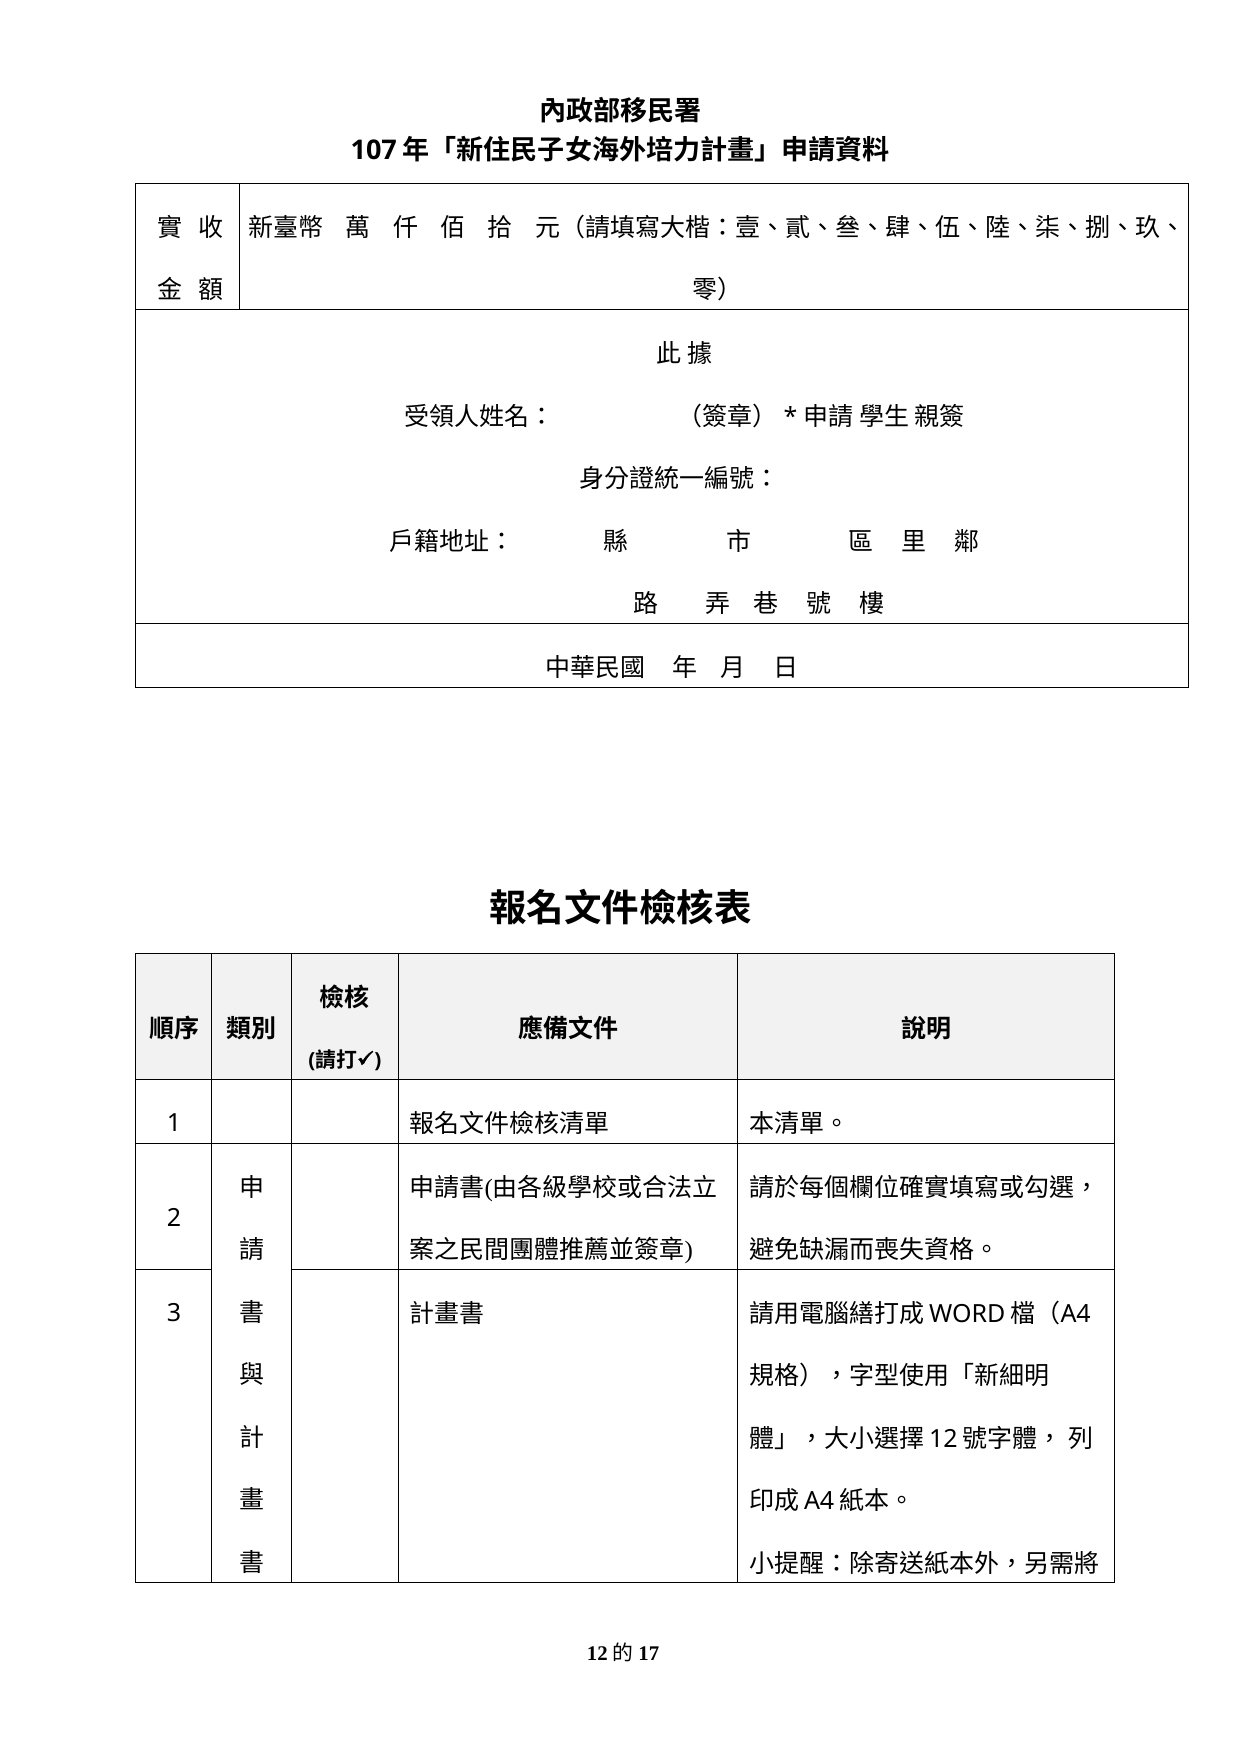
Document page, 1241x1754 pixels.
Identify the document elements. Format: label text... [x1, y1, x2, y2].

table_cell 報名文件檢核清單 [399, 1080, 737, 1143]
table_header 類別 [212, 954, 291, 1079]
table_header 說明 [738, 954, 1114, 1079]
table_cell 申請書(由各級學校或合法立案之民間團體推薦並簽章) [399, 1144, 737, 1269]
table_header 順序 [136, 954, 211, 1079]
table_cell [212, 1080, 291, 1143]
table_header 檢核 (請打) [292, 954, 398, 1079]
table_cell 計畫書 [399, 1270, 737, 1582]
table_cell [292, 1270, 398, 1582]
table_cell 2 [136, 1144, 211, 1269]
table_cell 本清單。 [738, 1080, 1114, 1143]
table_cell 中華民國 年 月 日 [136, 624, 1188, 687]
table_cell 請用電腦繕打成WORD檔（A4規格），字型使用「新細明體」，大小選擇12號字體， 列印成A4紙本。 小提醒：除寄送紙本外，另需將 [738, 1270, 1114, 1582]
table_cell [292, 1080, 398, 1143]
table_cell 1 [136, 1080, 211, 1143]
table_cell 新臺幣 萬 仟 佰 拾 元（請填寫大楷：壹、貳、叄、肆、伍、陸、柒、捌、玖、零） [240, 184, 1188, 309]
table_cell 3 [136, 1270, 211, 1582]
table_cell 請於每個欄位確實填寫或勾選，避免缺漏而喪失資格。 [738, 1144, 1114, 1269]
table_cell 實 收 金 額 [136, 184, 239, 309]
table_cell 此 據 受領人姓名： （簽章） * 申請 學生 親簽 身分證統一編號： 戶籍地址： 縣 市 區 里 鄰 路 弄 巷 號 樓 [136, 310, 1188, 622]
text 報名文件檢核表 [136, 863, 1104, 926]
table_cell [292, 1144, 398, 1269]
table_cell 申請書與計畫書 [212, 1144, 291, 1582]
table_header 應備文件 [399, 954, 737, 1079]
